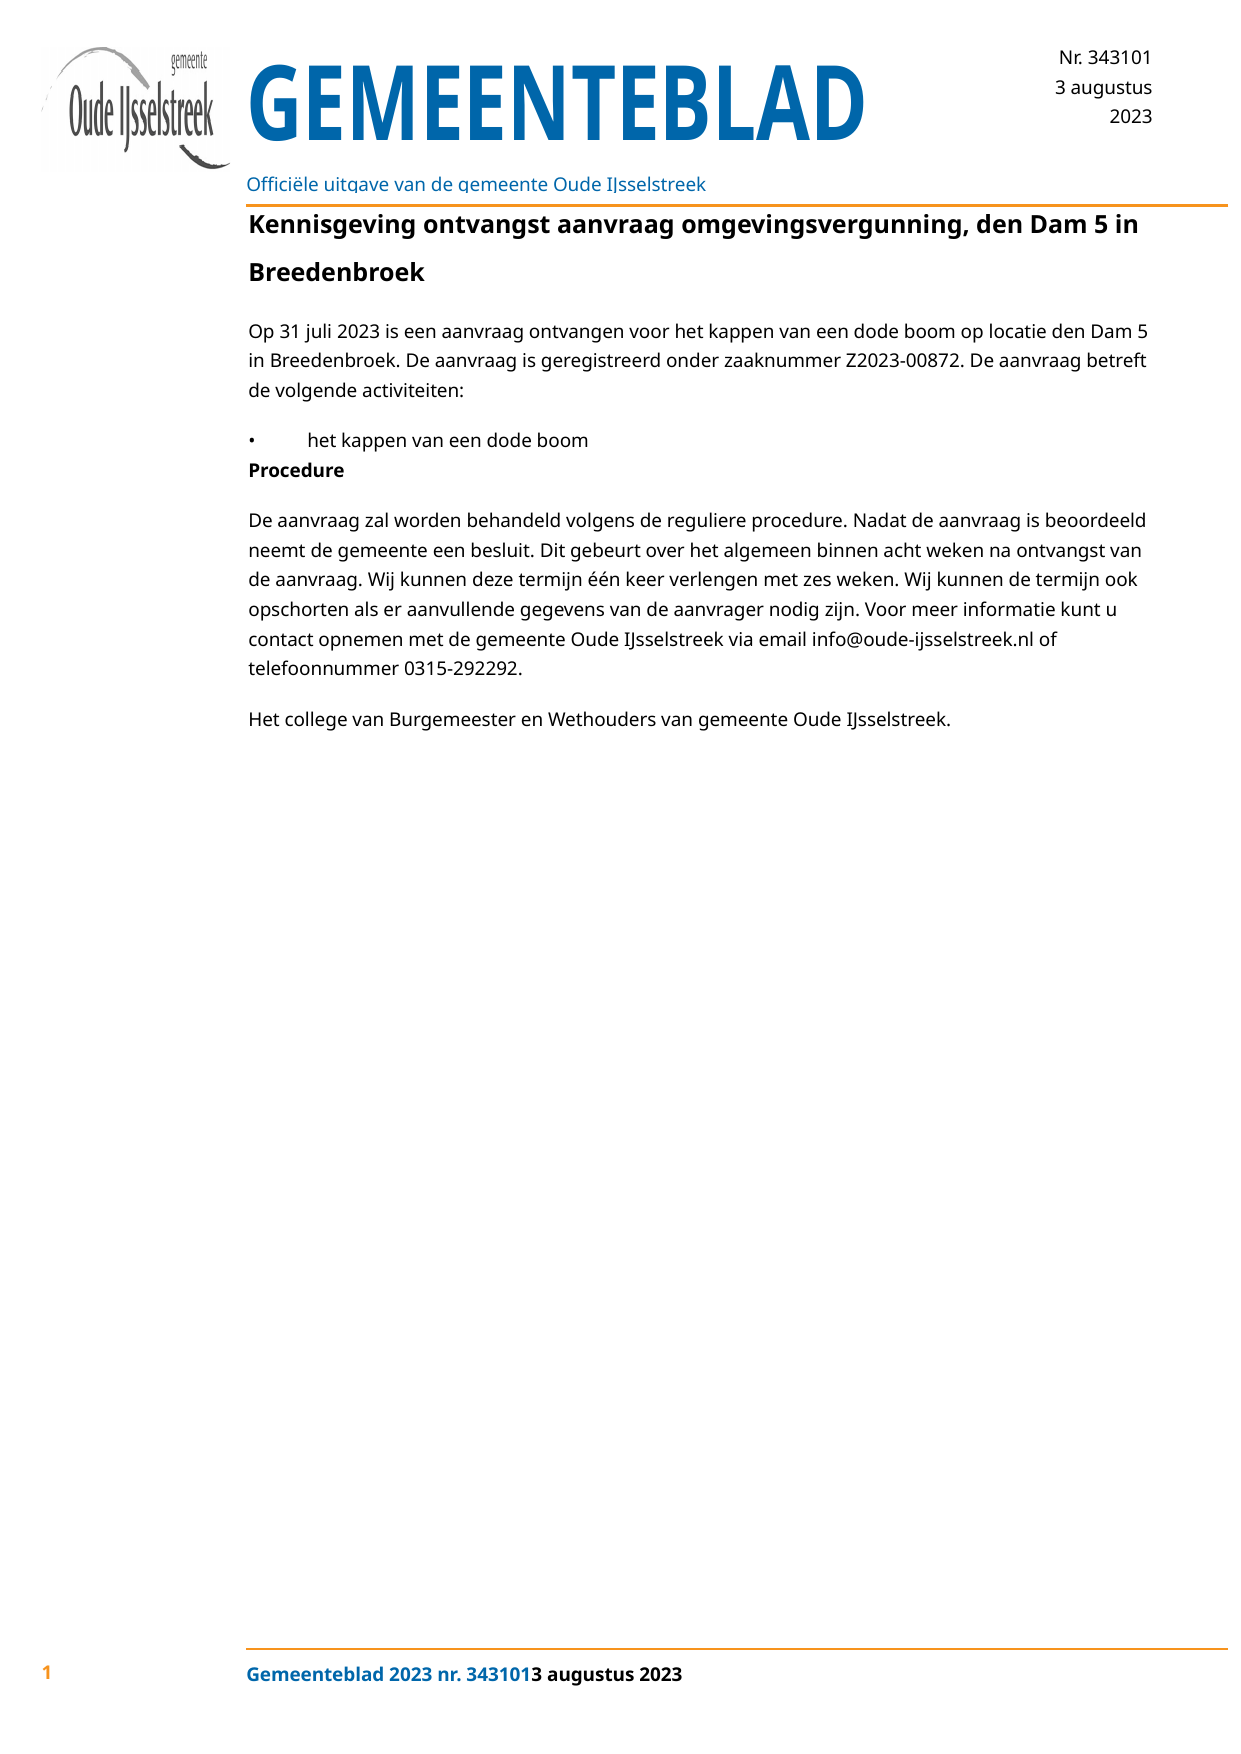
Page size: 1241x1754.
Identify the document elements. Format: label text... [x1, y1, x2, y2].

text Procedure [248, 457, 1152, 483]
list het kappen van een dode boom [248, 427, 1152, 453]
picture [41, 47, 231, 172]
text Het college van Burgemeester en Wethouders van gemeente Oude IJsselstreek. [248, 706, 1152, 732]
text Op 31 juli 2023 is een aanvraag ontvangen voor het kappen van een dode boom op locatie den Dam 5 in Breedenbroek. De aanvraag is geregistreerd onder zaaknummer Z2023-00872. De aanvraag betreft de volgende activiteiten: [248, 318, 1152, 403]
text Kennisgeving ontvangst aanvraag omgevingsvergunning, den Dam 5 in Breedenbroek [248, 207, 1152, 288]
text De aanvraag zal worden behandeld volgens de reguliere procedure. Nadat de aanvraag is beoordeeld neemt de gemeente een besluit. Dit gebeurt over het algemeen binnen acht weken na ontvangst van de aanvraag. Wij kunnen deze termijn één keer verlengen met zes weken. Wij kunnen de termijn ook opschorten als er aanvullende gegevens van de aanvrager nodig zijn. Voor meer informatie kunt u contact opnemen met de gemeente Oude IJsselstreek via email info@oude-ijsselstreek.nl of telefoonnummer 0315-292292. [248, 507, 1152, 681]
